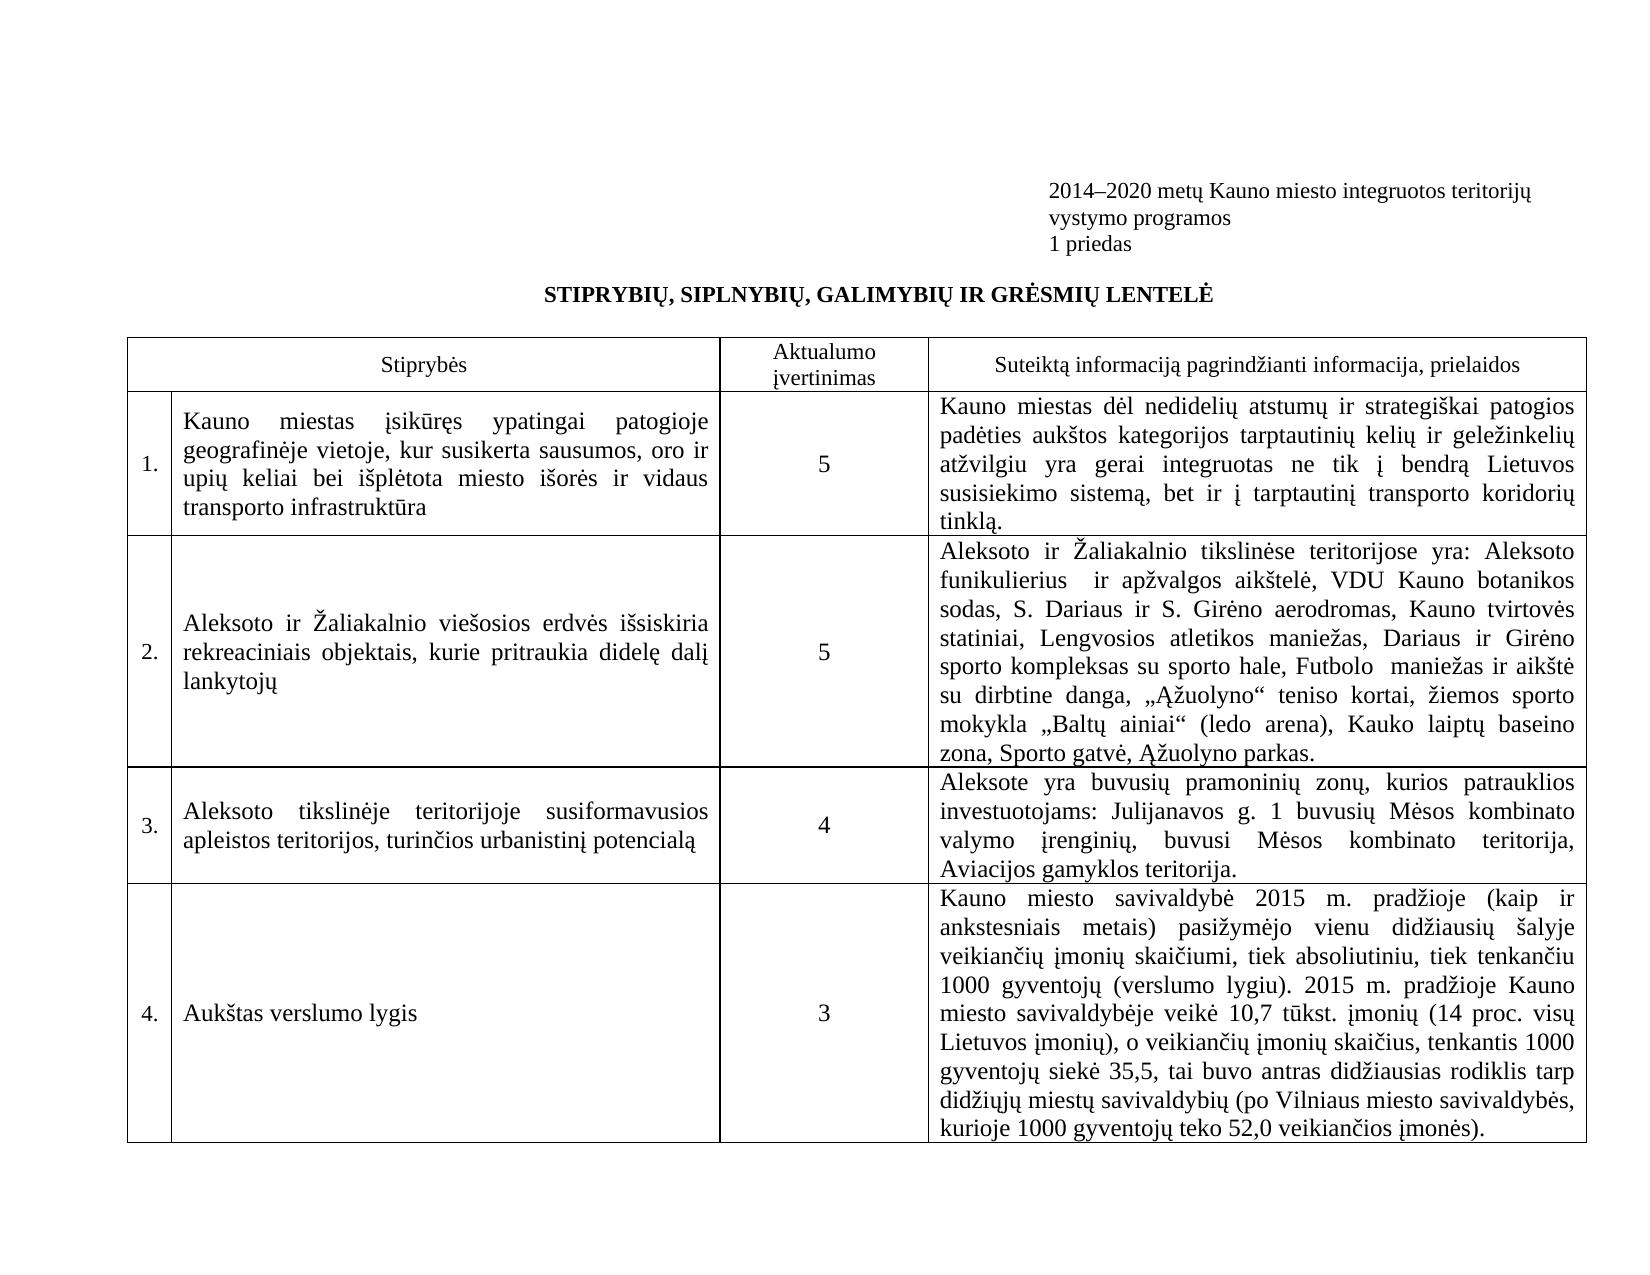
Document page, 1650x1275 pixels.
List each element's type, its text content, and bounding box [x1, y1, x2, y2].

table_header STIPRYBIŲ, SIPLNYBIŲ, GALIMYBIŲ IR GRĖSMIŲ LENTELĖ [172, 278, 1587, 307]
table_cell Kauno miestas dėl nedidelių atstumų ir strategiškai patogios padėties aukštos kategorijos tarptautinių kelių ir geležinkelių atžvilgiu yra gerai integruotas ne tik į bendrą Lietuvos susisiekimo sistemą, bet ir į tarptautinį transporto koridorių tinklą. [929, 392, 1586, 535]
table_cell Suteiktą informaciją pagrindžianti informacija, prielaidos [929, 338, 1586, 391]
table_header [128, 278, 172, 307]
table_cell 2. [128, 536, 171, 766]
table_cell 1. [128, 392, 171, 535]
table_cell Aleksote yra buvusių pramoninių zonų, kurios patrauklios investuotojams: Julijanavos g. 1 buvusių Mėsos kombinato valymo įrenginių, buvusi Mėsos kombinato teritorija, Aviacijos gamyklos teritorija. [929, 768, 1586, 882]
table_cell 5 [721, 536, 928, 766]
table_cell Aleksoto tikslinėje teritorijoje susiformavusios apleistos teritorijos, turinčios urbanistinį potencialą [172, 768, 719, 882]
table_cell Aleksoto ir Žaliakalnio tikslinėse teritorijose yra: Aleksoto funikulierius ir apžvalgos aikštelė, VDU Kauno botanikos sodas, S. Dariaus ir S. Girėno aerodromas, Kauno tvirtovės statiniai, Lengvosios atletikos maniežas, Dariaus ir Girėno sporto kompleksas su sporto hale, Futbolo maniežas ir aikštė su dirbtine danga, „Ąžuolyno“ teniso kortai, žiemos sporto mokykla „Baltų ainiai“ (ledo arena), Kauko laiptų baseino zona, Sporto gatvė, Ąžuolyno parkas. [929, 536, 1586, 766]
table_cell 5 [721, 392, 928, 535]
table_cell 3 [721, 884, 928, 1142]
table_cell [1178, 307, 1587, 337]
table_cell Kauno miestas įsikūręs ypatingai patogioje geografinėje vietoje, kur susikerta sausumos, oro ir upių keliai bei išplėtota miesto išorės ir vidaus transporto infrastruktūra [172, 392, 719, 535]
table_cell 4 [721, 768, 928, 882]
text 1 priedas [1048, 230, 1532, 256]
table_cell [128, 307, 172, 337]
table_cell Kauno miesto savivaldybė 2015 m. pradžioje (kaip ir ankstesniais metais) pasižymėjo vienu didžiausių šalyje veikiančių įmonių skaičiumi, tiek absoliutiniu, tiek tenkančiu 1000 gyventojų (verslumo lygiu). 2015 m. pradžioje Kauno miesto savivaldybėje veikė 10,7 tūkst. įmonių (14 proc. visų Lietuvos įmonių), o veikiančių įmonių skaičius, tenkantis 1000 gyventojų siekė 35,5, tai buvo antras didžiausias rodiklis tarp didžiųjų miestų savivaldybių (po Vilniaus miesto savivaldybės, kurioje 1000 gyventojų teko 52,0 veikiančios įmonės). [929, 884, 1586, 1142]
table_cell [928, 307, 1178, 337]
text 2014–2020 metų Kauno miesto integruotos teritorijų vystymo programos [1048, 177, 1532, 230]
table_cell [720, 307, 928, 337]
table_cell [172, 307, 720, 337]
table_cell Stiprybės [128, 338, 719, 391]
table_cell 4. [128, 884, 171, 1142]
table_cell 3. [128, 768, 171, 882]
table_cell Aleksoto ir Žaliakalnio viešosios erdvės išsiskiria rekreaciniais objektais, kurie pritraukia didelę dalį lankytojų [172, 536, 719, 766]
table_cell Aukštas verslumo lygis [172, 884, 719, 1142]
table_cell Aktualumo įvertinimas [721, 338, 928, 391]
